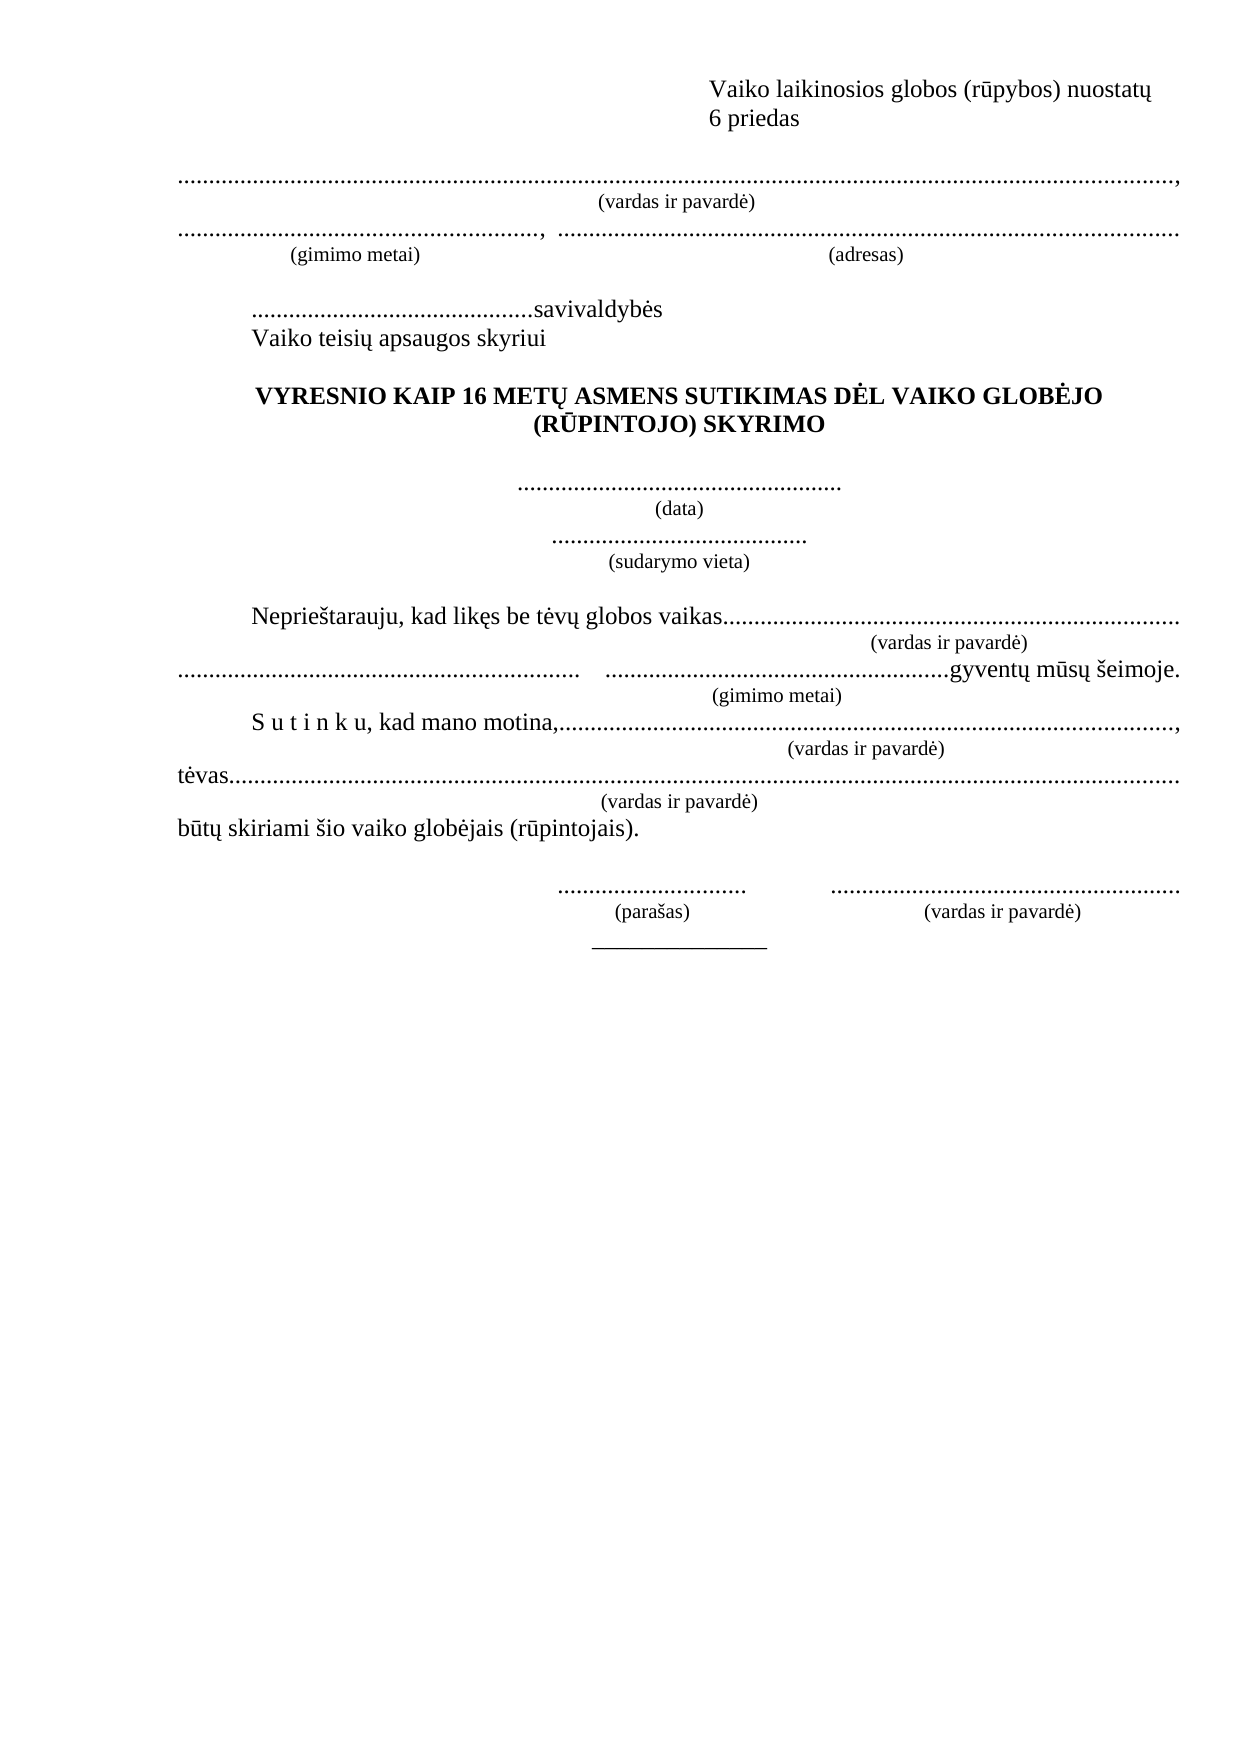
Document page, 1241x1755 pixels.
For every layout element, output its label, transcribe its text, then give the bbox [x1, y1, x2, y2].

text (vardas ir pavardė) [177, 788, 1181, 813]
text .................................................... [177, 467, 1181, 496]
text Vaiko laikinosios globos (rūpybos) nuostatų [177, 74, 1181, 103]
text (vardas ir pavardė) [177, 630, 1181, 654]
text VYRESNIO KAIP 16 METŲ ASMENS SUTIKIMAS DĖL VAIKO GLOBĖJO (RŪPINTOJO) SKYRIMO [177, 381, 1181, 438]
text ______________ [177, 923, 1181, 952]
text , [177, 160, 1181, 189]
text (gimimo metai) [177, 683, 1181, 707]
text 6 priedas [177, 103, 1181, 131]
text gyventų mūsų šeimoje. [177, 654, 1181, 683]
text Vaiko teisių apsaugos skyriui [177, 323, 1181, 352]
text (vardas ir pavardė) [177, 736, 1181, 760]
text , [177, 213, 1181, 242]
text Sutinku, kad mano motina, , [177, 707, 1181, 736]
text (sudarymo vieta) [177, 548, 1181, 573]
text (gimimo metai) (adresas) [177, 242, 1181, 266]
text . savivaldybės [177, 294, 1181, 323]
text (parašas) (vardas ir pavardė) [177, 899, 1181, 923]
text (data) [177, 496, 1181, 520]
text tėvas [177, 760, 1181, 788]
text Neprieštarauju, kad likęs be tėvų globos vaikas [177, 601, 1181, 630]
text būtų skiriami šio vaiko globėjais (rūpintojais). [177, 813, 1181, 841]
text (vardas ir pavardė) [177, 189, 1181, 213]
text ......................................... [177, 520, 1181, 548]
